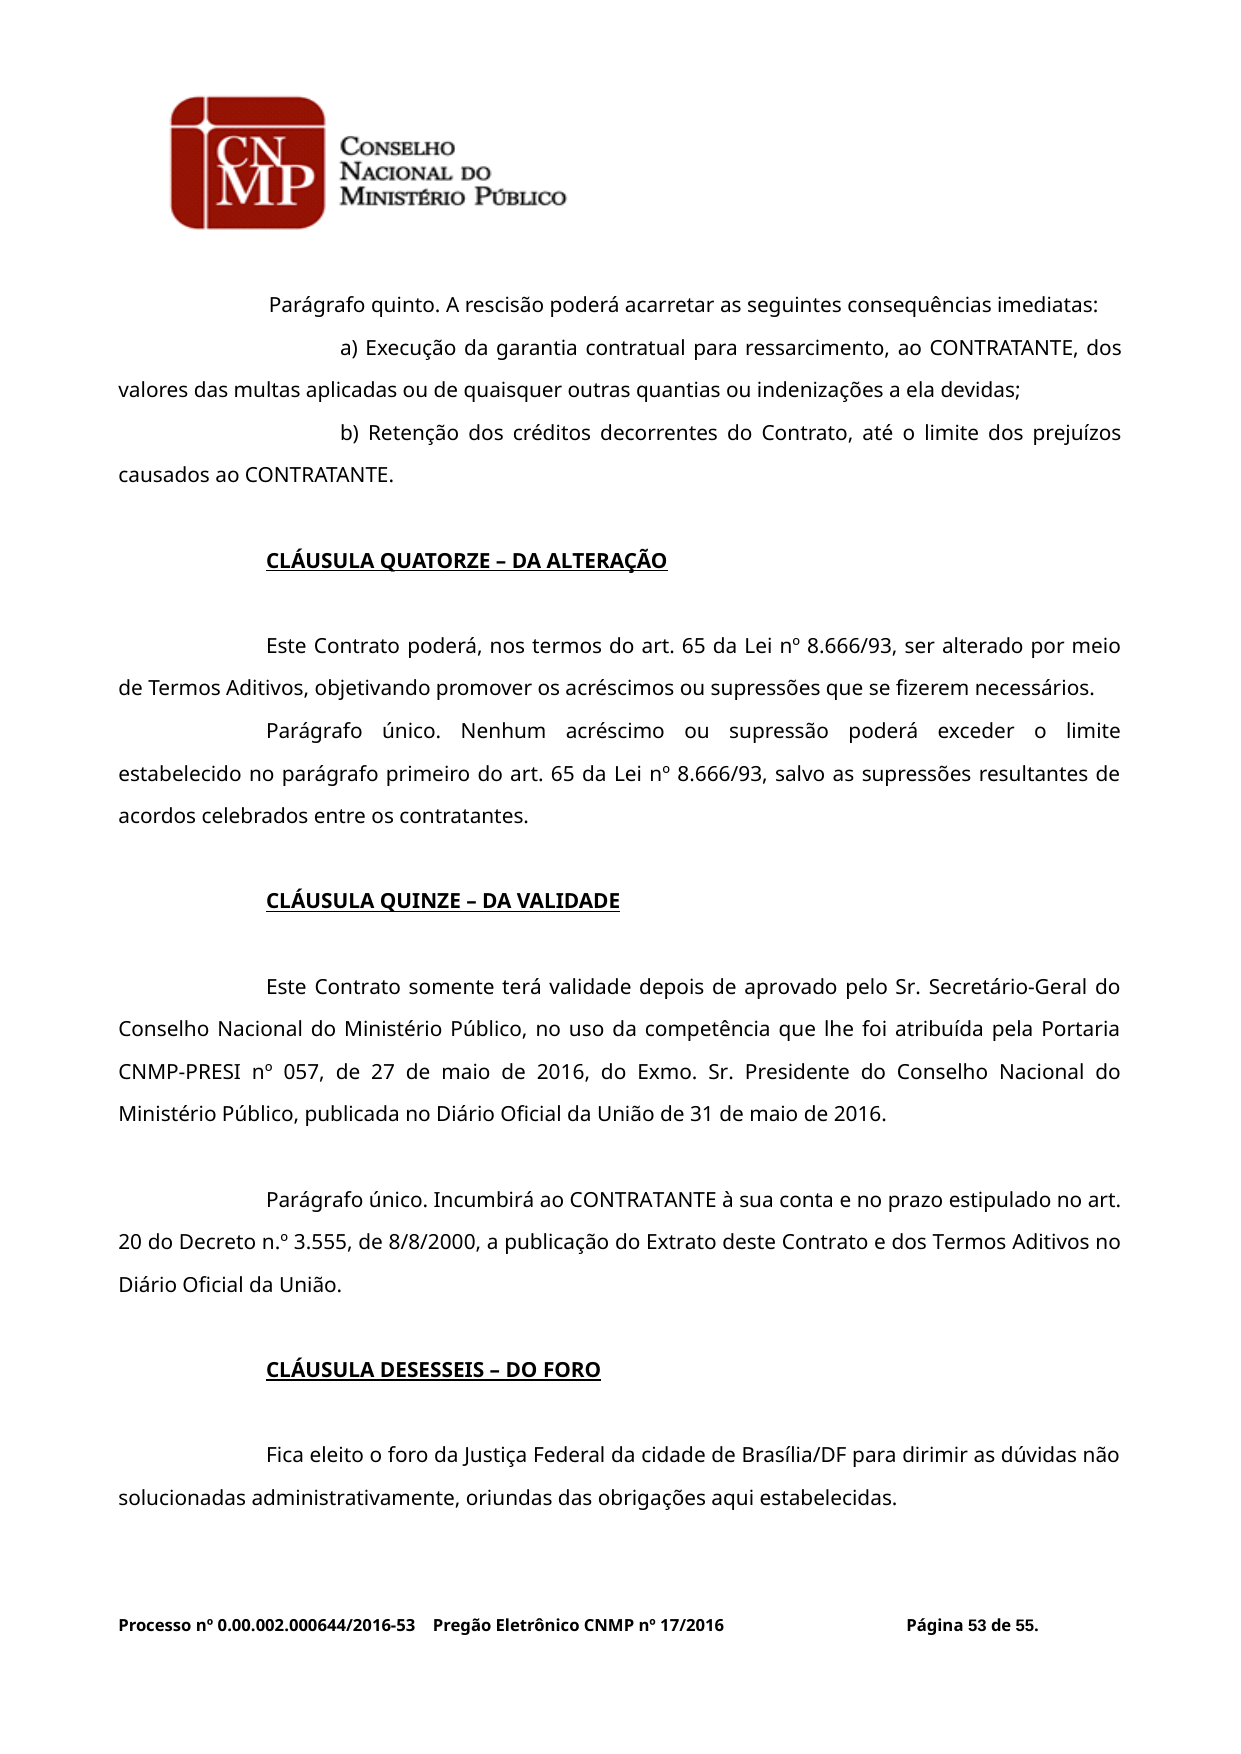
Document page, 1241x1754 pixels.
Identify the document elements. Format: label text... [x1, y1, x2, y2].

text Este Contrato poderá, nos termos do art. 65 da Lei nº 8.666/93, ser alterado por meio de Termos Aditivos, objetivando promover os acréscimos ou supressões que se fizerem necessários. [118, 631, 1122, 702]
text Parágrafo único. Nenhum acréscimo ou supressão poderá exceder o limite estabelecido no parágrafo primeiro do art. 65 da Lei nº 8.666/93, salvo as supressões resultantes de acordos celebrados entre os contratantes. [118, 716, 1122, 830]
text Fica eleito o foro da Justiça Federal da cidade de Brasília/DF para dirimir as dúvidas não solucionadas administrativamente, oriundas das obrigações aqui estabelecidas. [118, 1440, 1122, 1511]
text CLÁUSULA DESESSEIS – DO FORO [118, 1355, 1122, 1384]
text Este Contrato somente terá validade depois de aprovado pelo Sr. Secretário-Geral do Conselho Nacional do Ministério Público, no uso da competência que lhe foi atribuída pela Portaria CNMP-PRESI nº 057, de 27 de maio de 2016, do Exmo. Sr. Presidente do Conselho Nacional do Ministério Público, publicada no Diário Oficial da União de 31 de maio de 2016. [118, 972, 1122, 1128]
text a) Execução da garantia contratual para ressarcimento, ao CONTRATANTE, dos valores das multas aplicadas ou de quaisquer outras quantias ou indenizações a ela devidas; [118, 333, 1122, 404]
text CLÁUSULA QUATORZE – DA ALTERAÇÃO [118, 546, 1122, 574]
text b) Retenção dos créditos decorrentes do Contrato, até o limite dos prejuízos causados ao CONTRATANTE. [118, 418, 1122, 489]
text CLÁUSULA QUINZE – DA VALIDADE [118, 887, 1122, 915]
text Parágrafo quinto. A rescisão poderá acarretar as seguintes consequências imediatas: [118, 290, 1122, 318]
text Parágrafo único. Incumbirá ao CONTRATANTE à sua conta e no prazo estipulado no art. 20 do Decreto n.º 3.555, de 8/8/2000, a publicação do Extrato deste Contrato e dos Termos Aditivos no Diário Oficial da União. [118, 1185, 1122, 1298]
